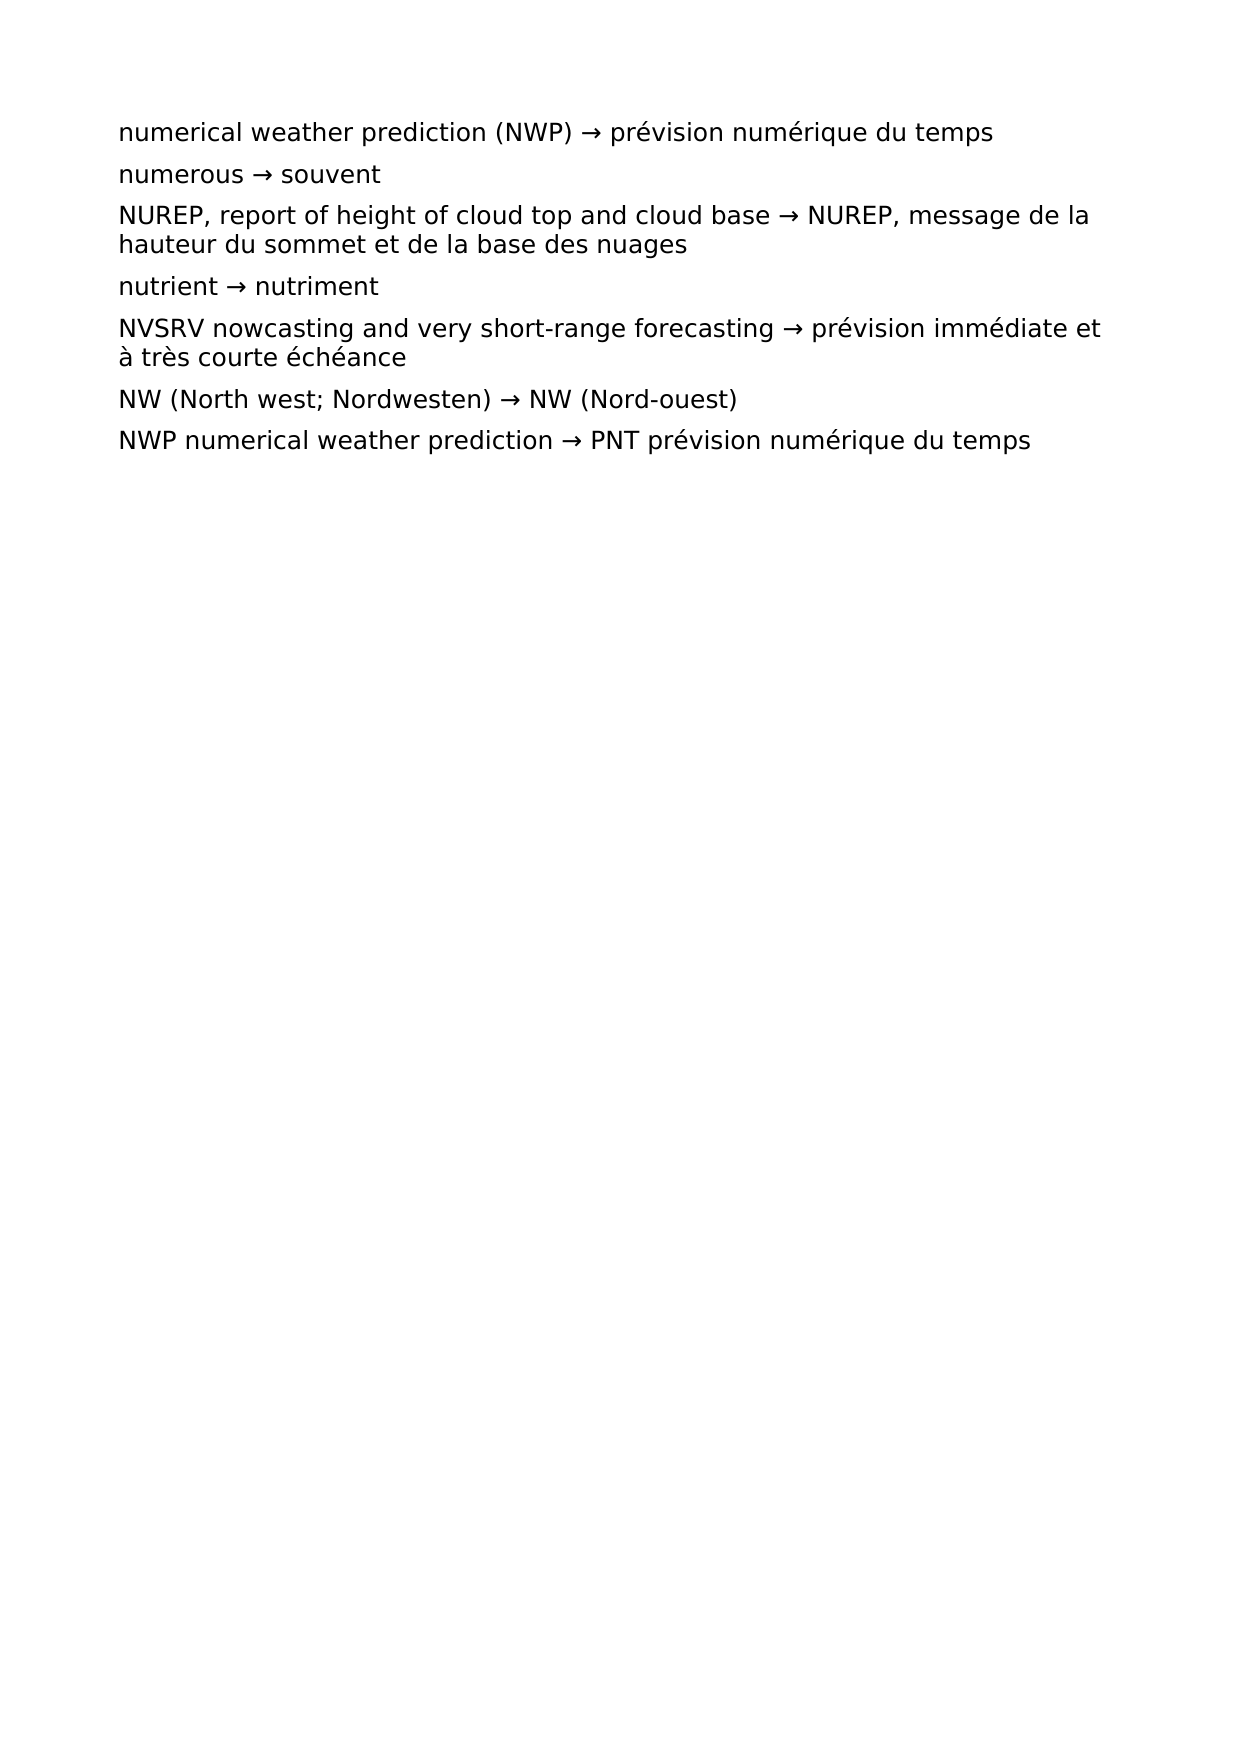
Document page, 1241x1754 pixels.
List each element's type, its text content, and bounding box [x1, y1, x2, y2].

text NW (North west; Nordwesten) → NW (Nord-ouest) [118, 385, 1122, 414]
text nutrient → nutriment [118, 272, 1122, 301]
text numerical weather prediction (NWP) → prévision numérique du temps [118, 118, 1122, 147]
text numerous → souvent [118, 160, 1122, 189]
text NUREP, report of height of cloud top and cloud base → NUREP, message de la hauteur du sommet et de la base des nuages [118, 201, 1122, 260]
text NWP numerical weather prediction → PNT prévision numérique du temps [118, 426, 1122, 456]
text NVSRV nowcasting and very short-range forecasting → prévision immédiate et à très courte échéance [118, 314, 1122, 372]
